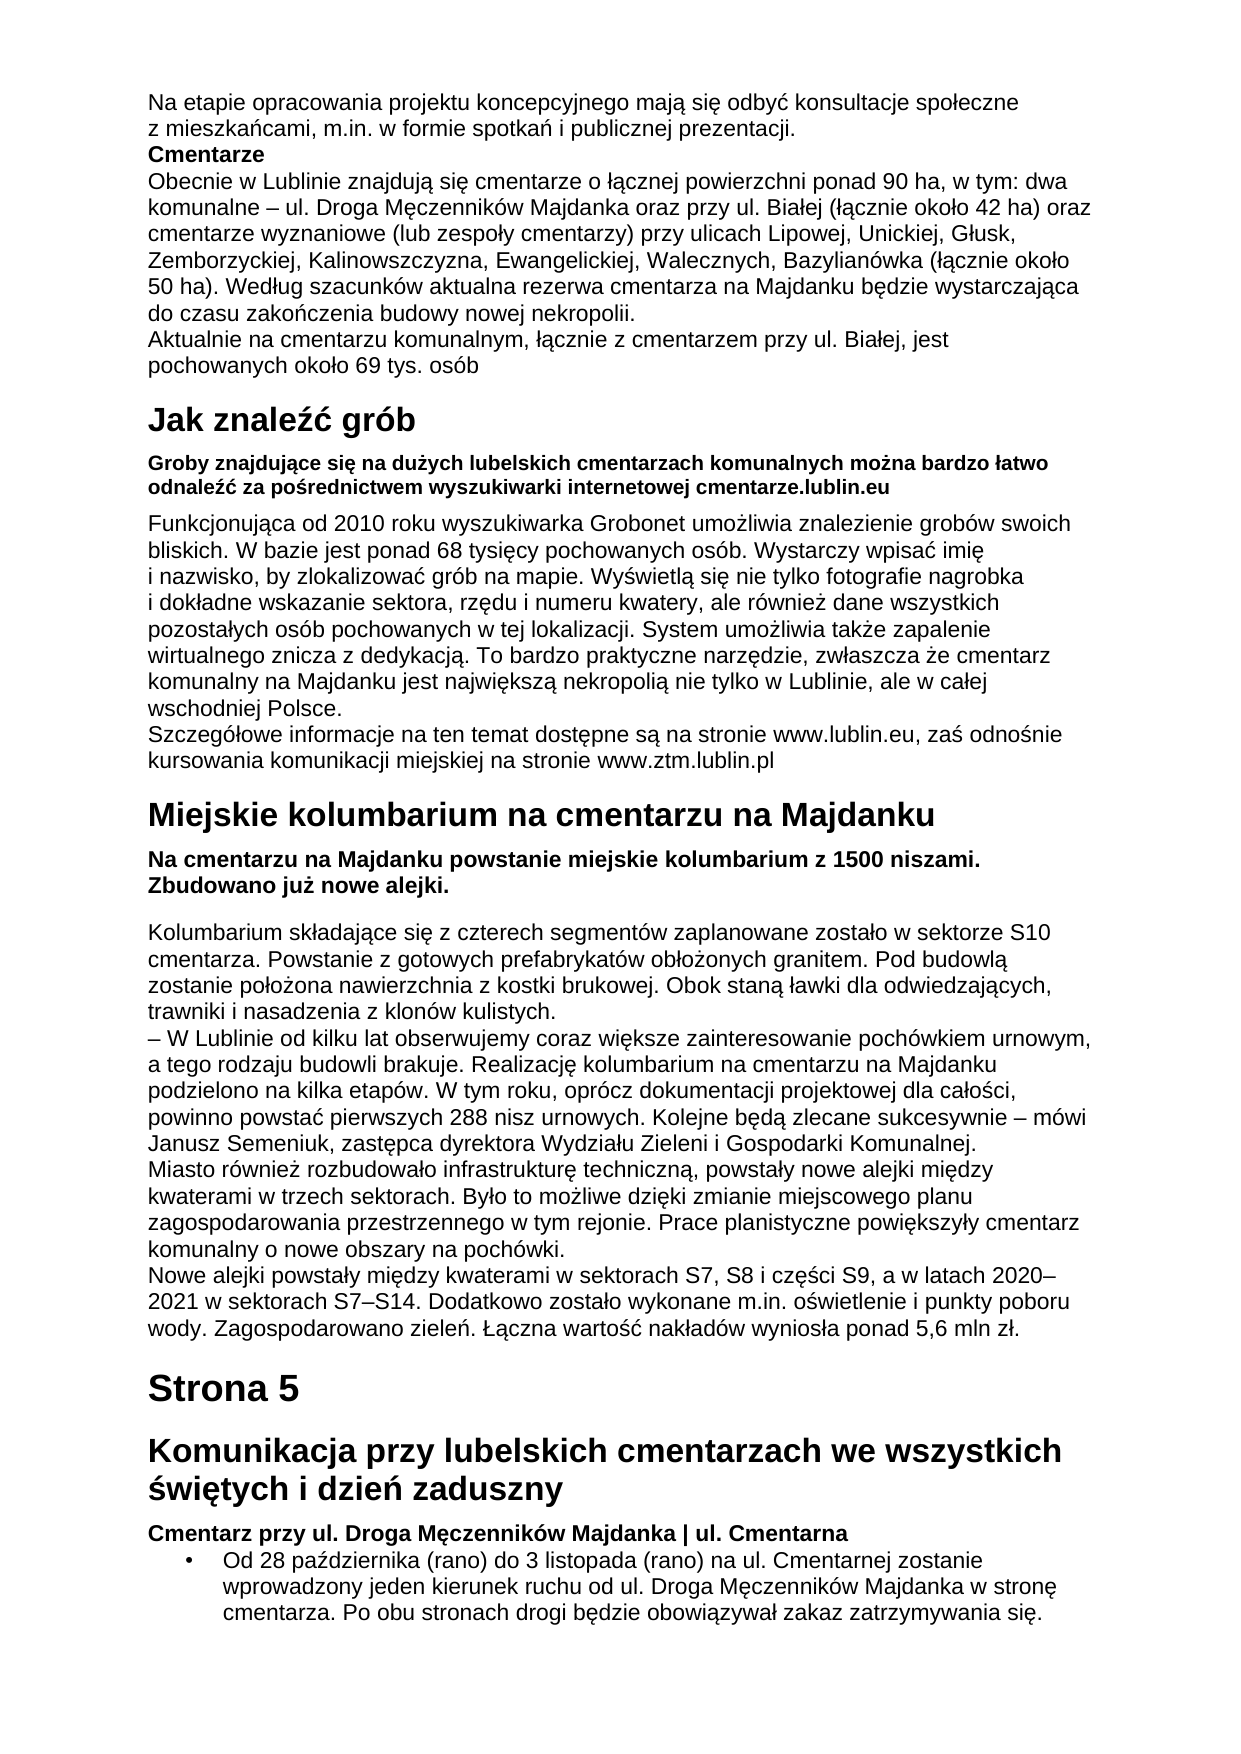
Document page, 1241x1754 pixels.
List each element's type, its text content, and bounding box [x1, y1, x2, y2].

text Aktualnie na cmentarzu komunalnym, łącznie z cmentarzem przy ul. Białej, jest pochowanych około 69 tys. osób [148, 326, 1093, 378]
text Cmentarze [148, 141, 1093, 168]
list Od 28 października (rano) do 3 listopada (rano) na ul. Cmentarnej zostanie wprowadzony jeden kierunek ruchu od ul. Droga Męczenników Majdanka w stronę cmentarza. Po obu stronach drogi będzie obowiązywał zakaz zatrzymywania się. [185, 1547, 1093, 1626]
text Szczegółowe informacje na ten temat dostępne są na stronie www.lublin.eu, zaś odnośnie kursowania komunikacji miejskiej na stronie www.ztm.lublin.pl [148, 721, 1093, 774]
subtitle Jak znaleźć grób [148, 399, 1093, 438]
text Groby znajdujące się na dużych lubelskich cmentarzach komunalnych można bardzo łatwo odnaleźć za pośrednictwem wyszukiwarki internetowej cmentarze.lublin.eu [148, 451, 1093, 498]
text Miasto również rozbudowało infrastrukturę techniczną, powstały nowe alejki między kwaterami w trzech sektorach. Było to możliwe dzięki zmianie miejscowego planu zagospodarowania przestrzennego w tym rejonie. Prace planistyczne powiększyły cmentarz komunalny o nowe obszary na pochówki. [148, 1156, 1093, 1262]
text Cmentarz przy ul. Droga Męczenników Majdanka | ul. Cmentarna [148, 1520, 1093, 1547]
text – W Lublinie od kilku lat obserwujemy coraz większe zainteresowanie pochówkiem urnowym, a tego rodzaju budowli brakuje. Realizację kolumbarium na cmentarzu na Majdanku podzielono na kilka etapów. W tym roku, oprócz dokumentacji projektowej dla całości, powinno powstać pierwszych 288 nisz urnowych. Kolejne będą zlecane sukcesywnie – mówi Janusz Semeniuk, zastępca dyrektora Wydziału Zieleni i Gospodarki Komunalnej. [148, 1025, 1093, 1156]
text Nowe alejki powstały między kwaterami w sektorach S7, S8 i części S9, a w latach 2020–2021 w sektorach S7–S14. Dodatkowo zostało wykonane m.in. oświetlenie i punkty poboru wody. Zagospodarowano zieleń. Łączna wartość nakładów wyniosła ponad 5,6 mln zł. [148, 1262, 1093, 1341]
text Funkcjonująca od 2010 roku wyszukiwarka Grobonet umożliwia znalezienie grobów swoich bliskich. W bazie jest ponad 68 tysięcy pochowanych osób. Wystarczy wpisać imię i nazwisko, by zlokalizować grób na mapie. Wyświetlą się nie tylko fotografie nagrobka i dokładne wskazanie sektora, rzędu i numeru kwatery, ale również dane wszystkich pozostałych osób pochowanych w tej lokalizacji. System umożliwia także zapalenie wirtualnego znicza z dedykacją. To bardzo praktyczne narzędzie, zwłaszcza że cmentarz komunalny na Majdanku jest największą nekropolią nie tylko w Lublinie, ale w całej wschodniej Polsce. [148, 510, 1093, 721]
subtitle Miejskie kolumbarium na cmentarzu na Majdanku [148, 794, 1093, 833]
text Kolumbarium składające się z czterech segmentów zaplanowane zostało w sektorze S10 cmentarza. Powstanie z gotowych prefabrykatów obłożonych granitem. Pod budowlą zostanie położona nawierzchnia z kostki brukowej. Obok staną ławki dla odwiedzających, trawniki i nasadzenia z klonów kulistych. [148, 919, 1093, 1025]
subtitle Strona 5 [148, 1366, 1093, 1409]
text Na etapie opracowania projektu koncepcyjnego mają się odbyć konsultacje społeczne z mieszkańcami, m.in. w formie spotkań i publicznej prezentacji. [148, 89, 1093, 141]
subtitle Komunikacja przy lubelskich cmentarzach we wszystkich świętych i dzień zaduszny [148, 1430, 1093, 1508]
text Obecnie w Lublinie znajdują się cmentarze o łącznej powierzchni ponad 90 ha, w tym: dwa komunalne – ul. Droga Męczenników Majdanka oraz przy ul. Białej (łącznie około 42 ha) oraz cmentarze wyznaniowe (lub zespoły cmentarzy) przy ulicach Lipowej, Unickiej, Głusk, Zemborzyckiej, Kalinowszczyzna, Ewangelickiej, Walecznych, Bazylianówka (łącznie około 50 ha). Według szacunków aktualna rezerwa cmentarza na Majdanku będzie wystarczająca do czasu zakończenia budowy nowej nekropolii. [148, 168, 1093, 326]
text Na cmentarzu na Majdanku powstanie miejskie kolumbarium z 1500 niszami. Zbudowano już nowe alejki. [148, 846, 1093, 898]
